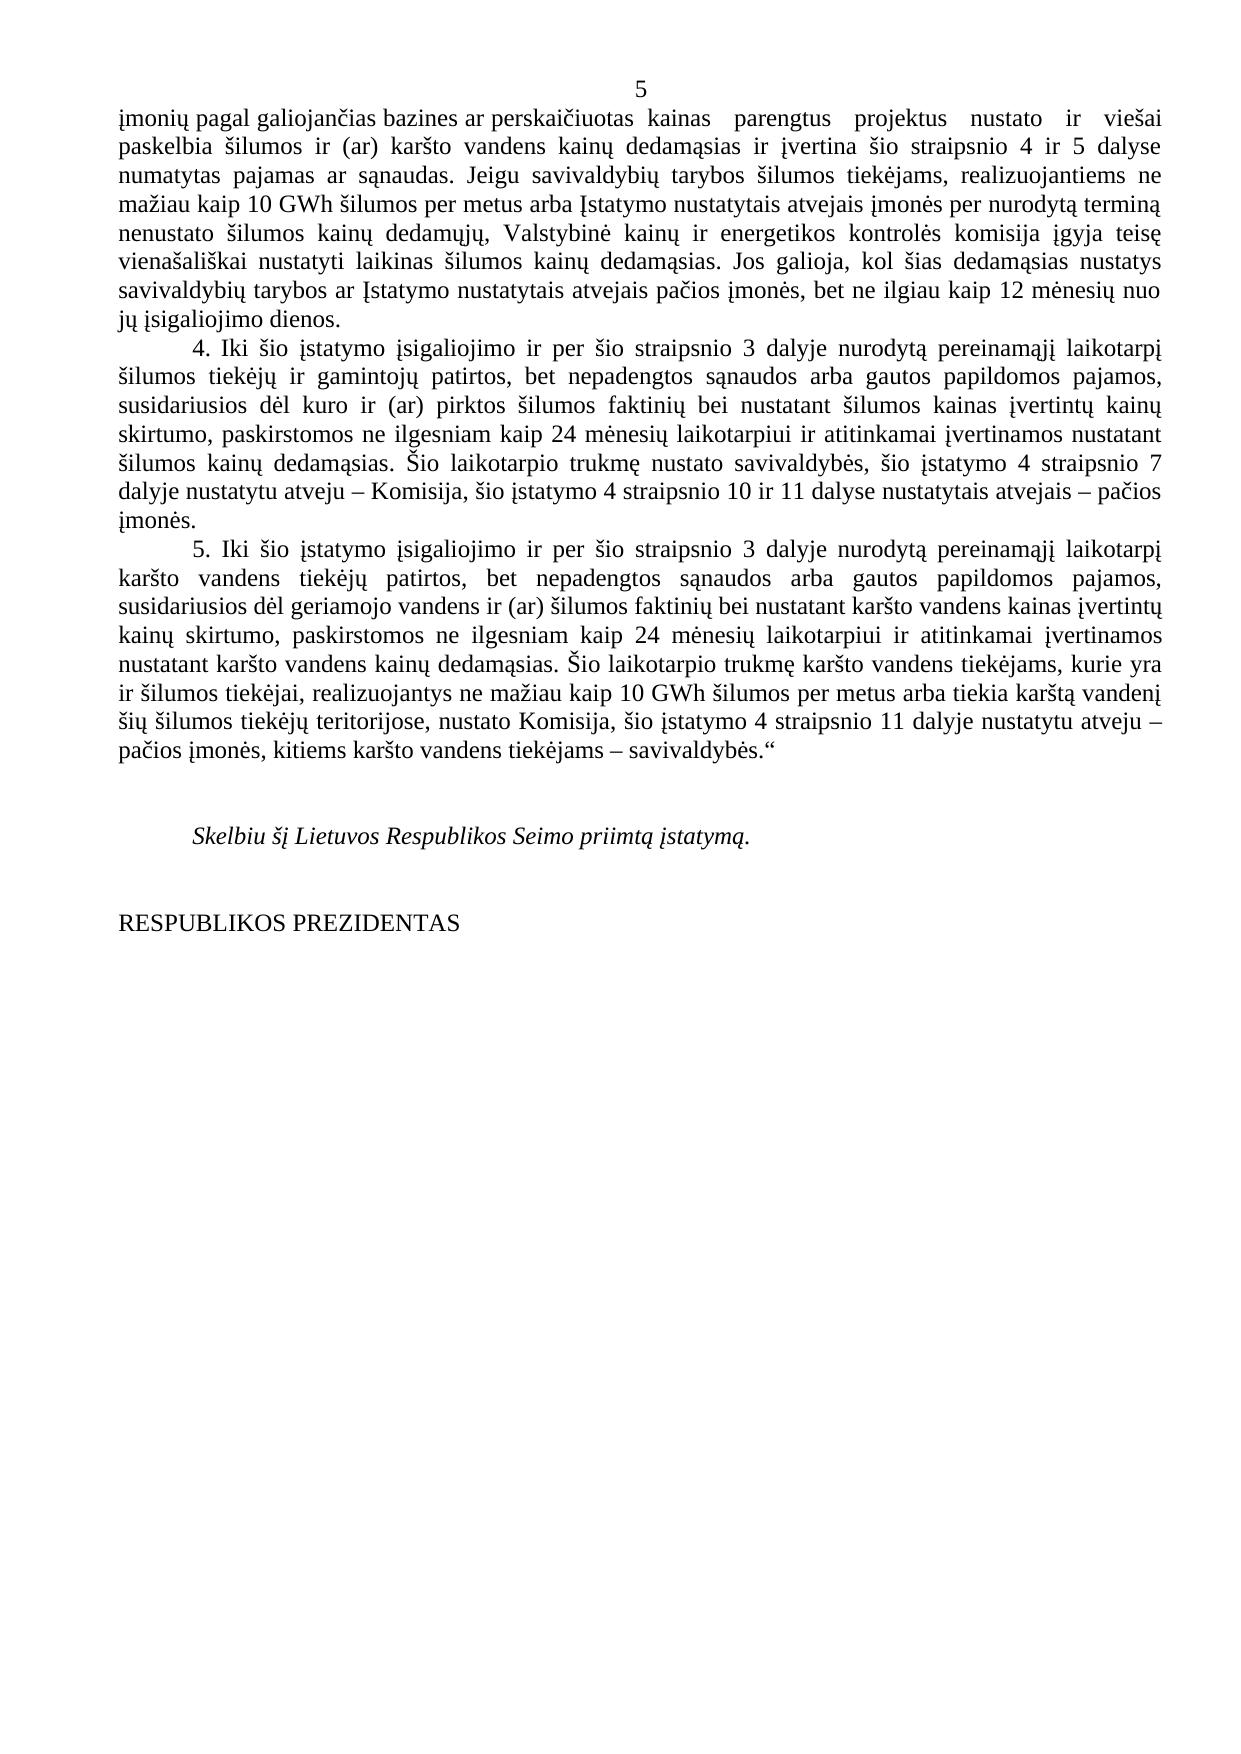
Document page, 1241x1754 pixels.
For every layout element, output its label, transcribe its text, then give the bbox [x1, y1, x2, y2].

text 4. Iki šio įstatymo įsigaliojimo ir per šio straipsnio 3 dalyje nurodytą pereinamąjį laikotarpį šilumos tiekėjų ir gamintojų patirtos, bet nepadengtos sąnaudos arba gautos papildomos pajamos, susidariusios dėl kuro ir (ar) pirktos šilumos faktinių bei nustatant šilumos kainas įvertintų kainų skirtumo, paskirstomos ne ilgesniam kaip 24 mėnesių laikotarpiui ir atitinkamai įvertinamos nustatant šilumos kainų dedamąsias. Šio laikotarpio trukmę nustato savivaldybės, šio įstatymo 4 straipsnio 7 dalyje nustatytu atveju – Komisija, šio įstatymo 4 straipsnio 10 ir 11 dalyse nustatytais atvejais – pačios įmonės. [118, 333, 1163, 534]
text RESPUBLIKOS PREZIDENTAS [118, 908, 1163, 936]
text Skelbiu šį Lietuvos Respublikos Seimo priimtą įstatymą. [118, 821, 1163, 850]
text įmonių pagal galiojančias bazines ar perskaičiuotas kainas parengtus projektus nustato ir viešai paskelbia šilumos ir (ar) karšto vandens kainų dedamąsias ir įvertina šio straipsnio 4 ir 5 dalyse numatytas pajamas ar sąnaudas. Jeigu savivaldybių tarybos šilumos tiekėjams, realizuojantiems ne mažiau kaip 10 GWh šilumos per metus arba Įstatymo nustatytais atvejais įmonės per nurodytą terminą nenustato šilumos kainų dedamųjų, Valstybinė kainų ir energetikos kontrolės komisija įgyja teisę vienašališkai nustatyti laikinas šilumos kainų dedamąsias. Jos galioja, kol šias dedamąsias nustatys savivaldybių tarybos ar Įstatymo nustatytais atvejais pačios įmonės, bet ne ilgiau kaip 12 mėnesių nuo jų įsigaliojimo dienos. [118, 103, 1162, 333]
text 5. Iki šio įstatymo įsigaliojimo ir per šio straipsnio 3 dalyje nurodytą pereinamąjį laikotarpį karšto vandens tiekėjų patirtos, bet nepadengtos sąnaudos arba gautos papildomos pajamos, susidariusios dėl geriamojo vandens ir (ar) šilumos faktinių bei nustatant karšto vandens kainas įvertintų kainų skirtumo, paskirstomos ne ilgesniam kaip 24 mėnesių laikotarpiui ir atitinkamai įvertinamos nustatant karšto vandens kainų dedamąsias. Šio laikotarpio trukmę karšto vandens tiekėjams, kurie yra ir šilumos tiekėjai, realizuojantys ne mažiau kaip 10 GWh šilumos per metus arba tiekia karštą vandenį šių šilumos tiekėjų teritorijose, nustato Komisija, šio įstatymo 4 straipsnio 11 dalyje nustatytu atveju – pačios įmonės, kitiems karšto vandens tiekėjams – savivaldybės.“ [118, 534, 1163, 764]
